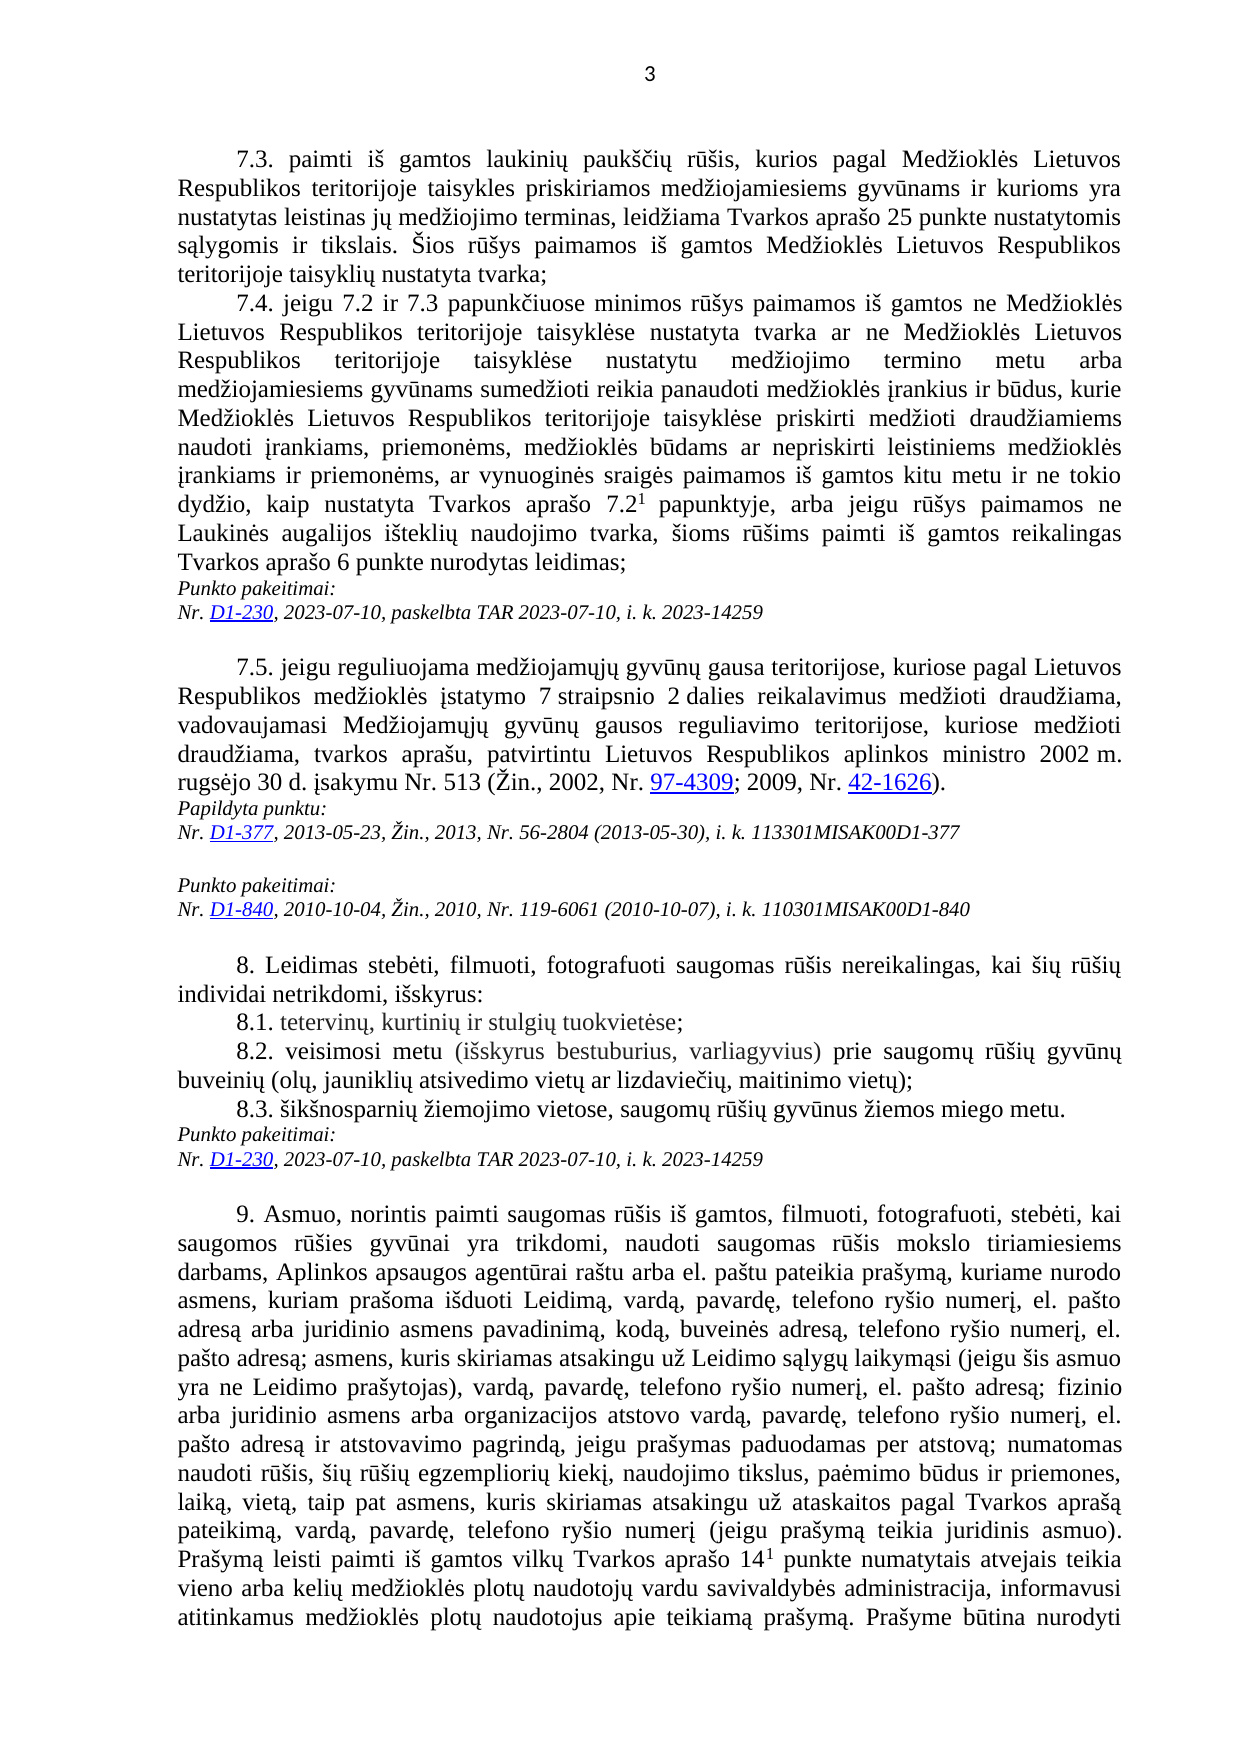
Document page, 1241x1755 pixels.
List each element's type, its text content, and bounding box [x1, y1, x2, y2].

text 8. Leidimas stebėti, filmuoti, fotografuoti saugomas rūšis nereikalingas, kai šių rūšių individai netrikdomi, išskyrus: [177, 950, 1122, 1007]
text Nr. D1-230, 2023-07-10, paskelbta TAR 2023-07-10, i. k. 2023-14259 [177, 1146, 1122, 1171]
text 7.5. jeigu reguliuojama medžiojamųjų gyvūnų gausa teritorijose, kuriose pagal Lietuvos Respublikos medžioklės įstatymo 7 straipsnio 2 dalies reikalavimus medžioti draudžiama, vadovaujamasi Medžiojamųjų gyvūnų gausos reguliavimo teritorijose, kuriose medžioti draudžiama, tvarkos aprašu, patvirtintu Lietuvos Respublikos aplinkos ministro 2002 m. rugsėjo 30 d. įsakymu Nr. 513 (Žin., 2002, Nr. 97-4309; 2009, Nr. 42-1626). [177, 652, 1122, 796]
text 7.3. paimti iš gamtos laukinių paukščių rūšis, kurios pagal Medžioklės Lietuvos Respublikos teritorijoje taisykles priskiriamos medžiojamiesiems gyvūnams ir kurioms yra nustatytas leistinas jų medžiojimo terminas, leidžiama Tvarkos aprašo 25 punkte nustatytomis sąlygomis ir tikslais. Šios rūšys paimamos iš gamtos Medžioklės Lietuvos Respublikos teritorijoje taisyklių nustatyta tvarka; [177, 144, 1122, 288]
text Punkto pakeitimai: [177, 1122, 1122, 1146]
text Nr. D1-377, 2013-05-23, Žin., 2013, Nr. 56-2804 (2013-05-30), i. k. 113301MISAK00D1-377 [177, 820, 1122, 844]
text Papildyta punktu: [177, 796, 1122, 820]
text 8.1. tetervinų, kurtinių ir stulgių tuokvietėse; [177, 1007, 1122, 1036]
text 8.3. šikšnosparnių žiemojimo vietose, saugomų rūšių gyvūnus žiemos miego metu. [177, 1094, 1122, 1122]
text Punkto pakeitimai: [177, 873, 1122, 897]
text 7.4. jeigu 7.2 ir 7.3 papunkčiuose minimos rūšys paimamos iš gamtos ne Medžioklės Lietuvos Respublikos teritorijoje taisyklėse nustatyta tvarka ar ne Medžioklės Lietuvos Respublikos teritorijoje taisyklėse nustatytu medžiojimo termino metu arba medžiojamiesiems gyvūnams sumedžioti reikia panaudoti medžioklės įrankius ir būdus, kurie Medžioklės Lietuvos Respublikos teritorijoje taisyklėse priskirti medžioti draudžiamiems naudoti įrankiams, priemonėms, medžioklės būdams ar nepriskirti leistiniems medžioklės įrankiams ir priemonėms, ar vynuoginės sraigės paimamos iš gamtos kitu metu ir ne tokio dydžio, kaip nustatyta Tvarkos aprašo 7.21 papunktyje, arba jeigu rūšys paimamos ne Laukinės augalijos išteklių naudojimo tvarka, šioms rūšims paimti iš gamtos reikalingas Tvarkos aprašo 6 punkte nurodytas leidimas; [177, 288, 1122, 576]
text Punkto pakeitimai: [177, 576, 1122, 599]
text 8.2. veisimosi metu (išskyrus bestuburius, varliagyvius) prie saugomų rūšių gyvūnų buveinių (olų, jauniklių atsivedimo vietų ar lizdaviečių, maitinimo vietų); [177, 1036, 1122, 1094]
text 9. Asmuo, norintis paimti saugomas rūšis iš gamtos, filmuoti, fotografuoti, stebėti, kai saugomos rūšies gyvūnai yra trikdomi, naudoti saugomas rūšis mokslo tiriamiesiems darbams, Aplinkos apsaugos agentūrai raštu arba el. paštu pateikia prašymą, kuriame nurodo asmens, kuriam prašoma išduoti Leidimą, vardą, pavardę, telefono ryšio numerį, el. pašto adresą arba juridinio asmens pavadinimą, kodą, buveinės adresą, telefono ryšio numerį, el. pašto adresą; asmens, kuris skiriamas atsakingu už Leidimo sąlygų laikymąsi (jeigu šis asmuo yra ne Leidimo prašytojas), vardą, pavardę, telefono ryšio numerį, el. pašto adresą; fizinio arba juridinio asmens arba organizacijos atstovo vardą, pavardę, telefono ryšio numerį, el. pašto adresą ir atstovavimo pagrindą, jeigu prašymas paduodamas per atstovą; numatomas naudoti rūšis, šių rūšių egzempliorių kiekį, naudojimo tikslus, paėmimo būdus ir priemones, laiką, vietą, taip pat asmens, kuris skiriamas atsakingu už ataskaitos pagal Tvarkos aprašą pateikimą, vardą, pavardę, telefono ryšio numerį (jeigu prašymą teikia juridinis asmuo). Prašymą leisti paimti iš gamtos vilkų Tvarkos aprašo 141 punkte numatytais atvejais teikia vieno arba kelių medžioklės plotų naudotojų vardu savivaldybės administracija, informavusi atitinkamus medžioklės plotų naudotojus apie teikiamą prašymą. Prašyme būtina nurodyti [177, 1199, 1122, 1631]
text Nr. D1-840, 2010-10-04, Žin., 2010, Nr. 119-6061 (2010-10-07), i. k. 110301MISAK00D1-840 [177, 897, 1122, 921]
text Nr. D1-230, 2023-07-10, paskelbta TAR 2023-07-10, i. k. 2023-14259 [177, 599, 1122, 624]
